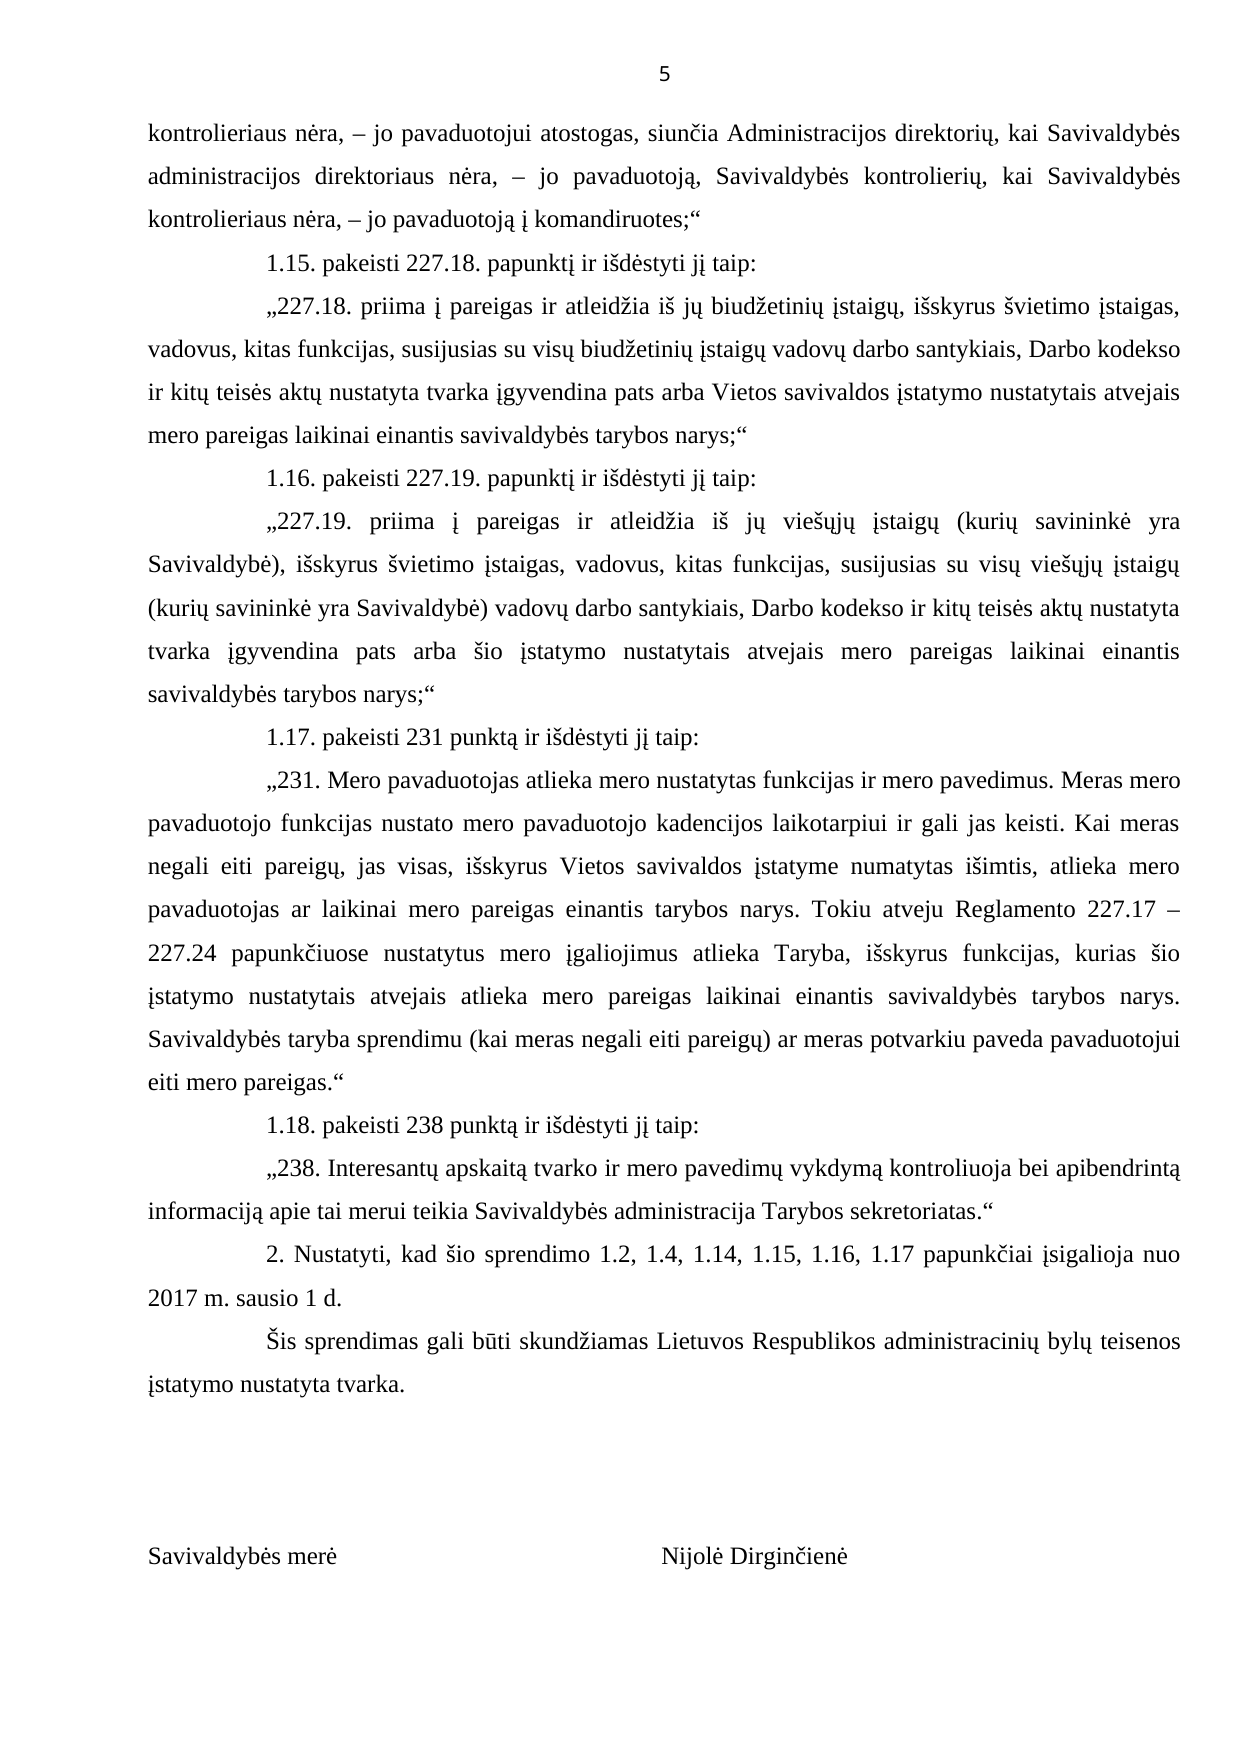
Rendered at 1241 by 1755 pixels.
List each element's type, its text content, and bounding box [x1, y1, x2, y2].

text 1.18. pakeisti 238 punktą ir išdėstyti jį taip: [148, 1110, 1181, 1139]
text „231. Mero pavaduotojas atlieka mero nustatytas funkcijas ir mero pavedimus. Meras mero pavaduotojo funkcijas nustato mero pavaduotojo kadencijos laikotarpiui ir gali jas keisti. Kai meras negali eiti pareigų, jas visas, išskyrus Vietos savivaldos įstatyme numatytas išimtis, atlieka mero pavaduotojas ar laikinai mero pareigas einantis tarybos narys. Tokiu atveju Reglamento 227.17 – 227.24 papunkčiuose nustatytus mero įgaliojimus atlieka Taryba, išskyrus funkcijas, kurias šio įstatymo nustatytais atvejais atlieka mero pareigas laikinai einantis savivaldybės tarybos narys. Savivaldybės taryba sprendimu (kai meras negali eiti pareigų) ar meras potvarkiu paveda pavaduotojui eiti mero pareigas.“ [148, 765, 1181, 1096]
text kontrolieriaus nėra, – jo pavaduotojui atostogas, siunčia Administracijos direktorių, kai Savivaldybės administracijos direktoriaus nėra, – jo pavaduotoją, Savivaldybės kontrolierių, kai Savivaldybės kontrolieriaus nėra, – jo pavaduotoją į komandiruotes;“ [148, 118, 1181, 233]
text „227.19. priima į pareigas ir atleidžia iš jų viešųjų įstaigų (kurių savininkė yra Savivaldybė), išskyrus švietimo įstaigas, vadovus, kitas funkcijas, susijusias su visų viešųjų įstaigų (kurių savininkė yra Savivaldybė) vadovų darbo santykiais, Darbo kodekso ir kitų teisės aktų nustatyta tvarka įgyvendina pats arba šio įstatymo nustatytais atvejais mero pareigas laikinai einantis savivaldybės tarybos narys;“ [148, 506, 1181, 708]
text 1.15. pakeisti 227.18. papunktį ir išdėstyti jį taip: [148, 248, 1181, 276]
text „238. Interesantų apskaitą tvarko ir mero pavedimų vykdymą kontroliuoja bei apibendrintą informaciją apie tai merui teikia Savivaldybės administracija Tarybos sekretoriatas.“ [148, 1153, 1181, 1225]
text 1.17. pakeisti 231 punktą ir išdėstyti jį taip: [148, 722, 1181, 751]
text Savivaldybės merė Nijolė Dirginčienė [148, 1541, 1181, 1570]
text 2. Nustatyti, kad šio sprendimo 1.2, 1.4, 1.14, 1.15, 1.16, 1.17 papunkčiai įsigalioja nuo 2017 m. sausio 1 d. [148, 1239, 1181, 1311]
text „227.18. priima į pareigas ir atleidžia iš jų biudžetinių įstaigų, išskyrus švietimo įstaigas, vadovus, kitas funkcijas, susijusias su visų biudžetinių įstaigų vadovų darbo santykiais, Darbo kodekso ir kitų teisės aktų nustatyta tvarka įgyvendina pats arba Vietos savivaldos įstatymo nustatytais atvejais mero pareigas laikinai einantis savivaldybės tarybos narys;“ [148, 291, 1181, 449]
text 1.16. pakeisti 227.19. papunktį ir išdėstyti jį taip: [148, 463, 1181, 492]
text Šis sprendimas gali būti skundžiamas Lietuvos Respublikos administracinių bylų teisenos įstatymo nustatyta tvarka. [148, 1326, 1181, 1398]
